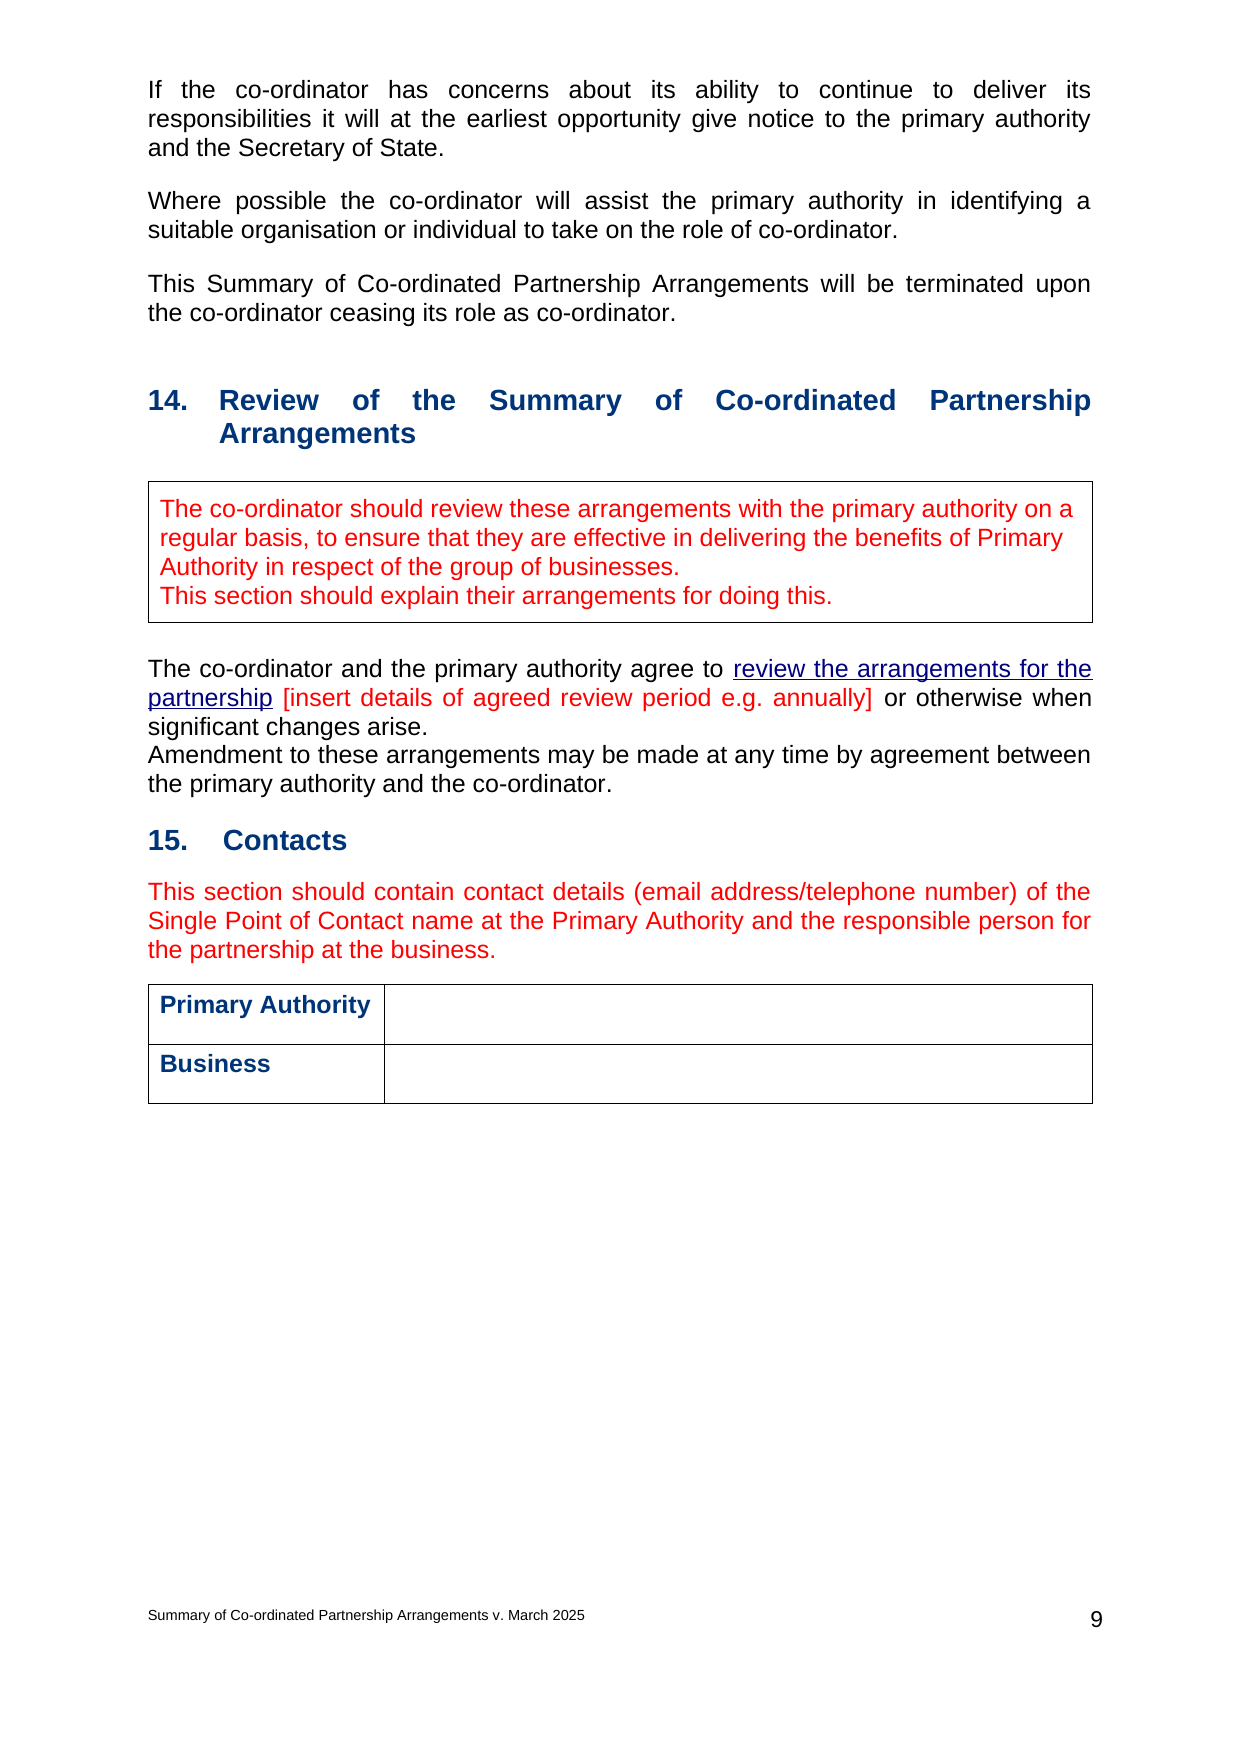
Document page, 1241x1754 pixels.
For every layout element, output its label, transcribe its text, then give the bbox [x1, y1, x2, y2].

text Where possible the co-ordinator will assist the primary authority in identifying a suitable organisation or individual to take on the role of co-ordinator. [148, 186, 1092, 244]
text 15. Contacts [148, 823, 1092, 856]
text If the co-ordinator has concerns about its ability to continue to deliver its responsibilities it will at the earliest opportunity give notice to the primary authority and the Secretary of State. [148, 75, 1092, 161]
table_header The co-ordinator should review these arrangements with the primary authority on a regular basis, to ensure that they are effective in delivering the benefits of Primary Authority in respect of the group of businesses. This section should explain their arrangements for doing this. [149, 482, 1092, 622]
table_header [385, 985, 1092, 1043]
table_cell Business [149, 1045, 384, 1102]
text Amendment to these arrangements may be made at any time by agreement between the primary authority and the co-ordinator. [148, 740, 1092, 798]
table_header Primary Authority [149, 985, 384, 1043]
table_cell [385, 1045, 1092, 1102]
text The co-ordinator and the primary authority agree to review the arrangements for the partnership [insert details of agreed review period e.g. annually] or otherwise when significant changes arise. [148, 654, 1092, 740]
text This section should contain contact details (email address/telephone number) of the Single Point of Contact name at the Primary Authority and the responsible person for the partnership at the business. [148, 877, 1092, 963]
subtitle Review of the Summary of Co-ordinated Partnership Arrangements [148, 382, 1092, 449]
text This Summary of Co-ordinated Partnership Arrangements will be terminated upon the co-ordinator ceasing its role as co-ordinator. [148, 269, 1092, 326]
